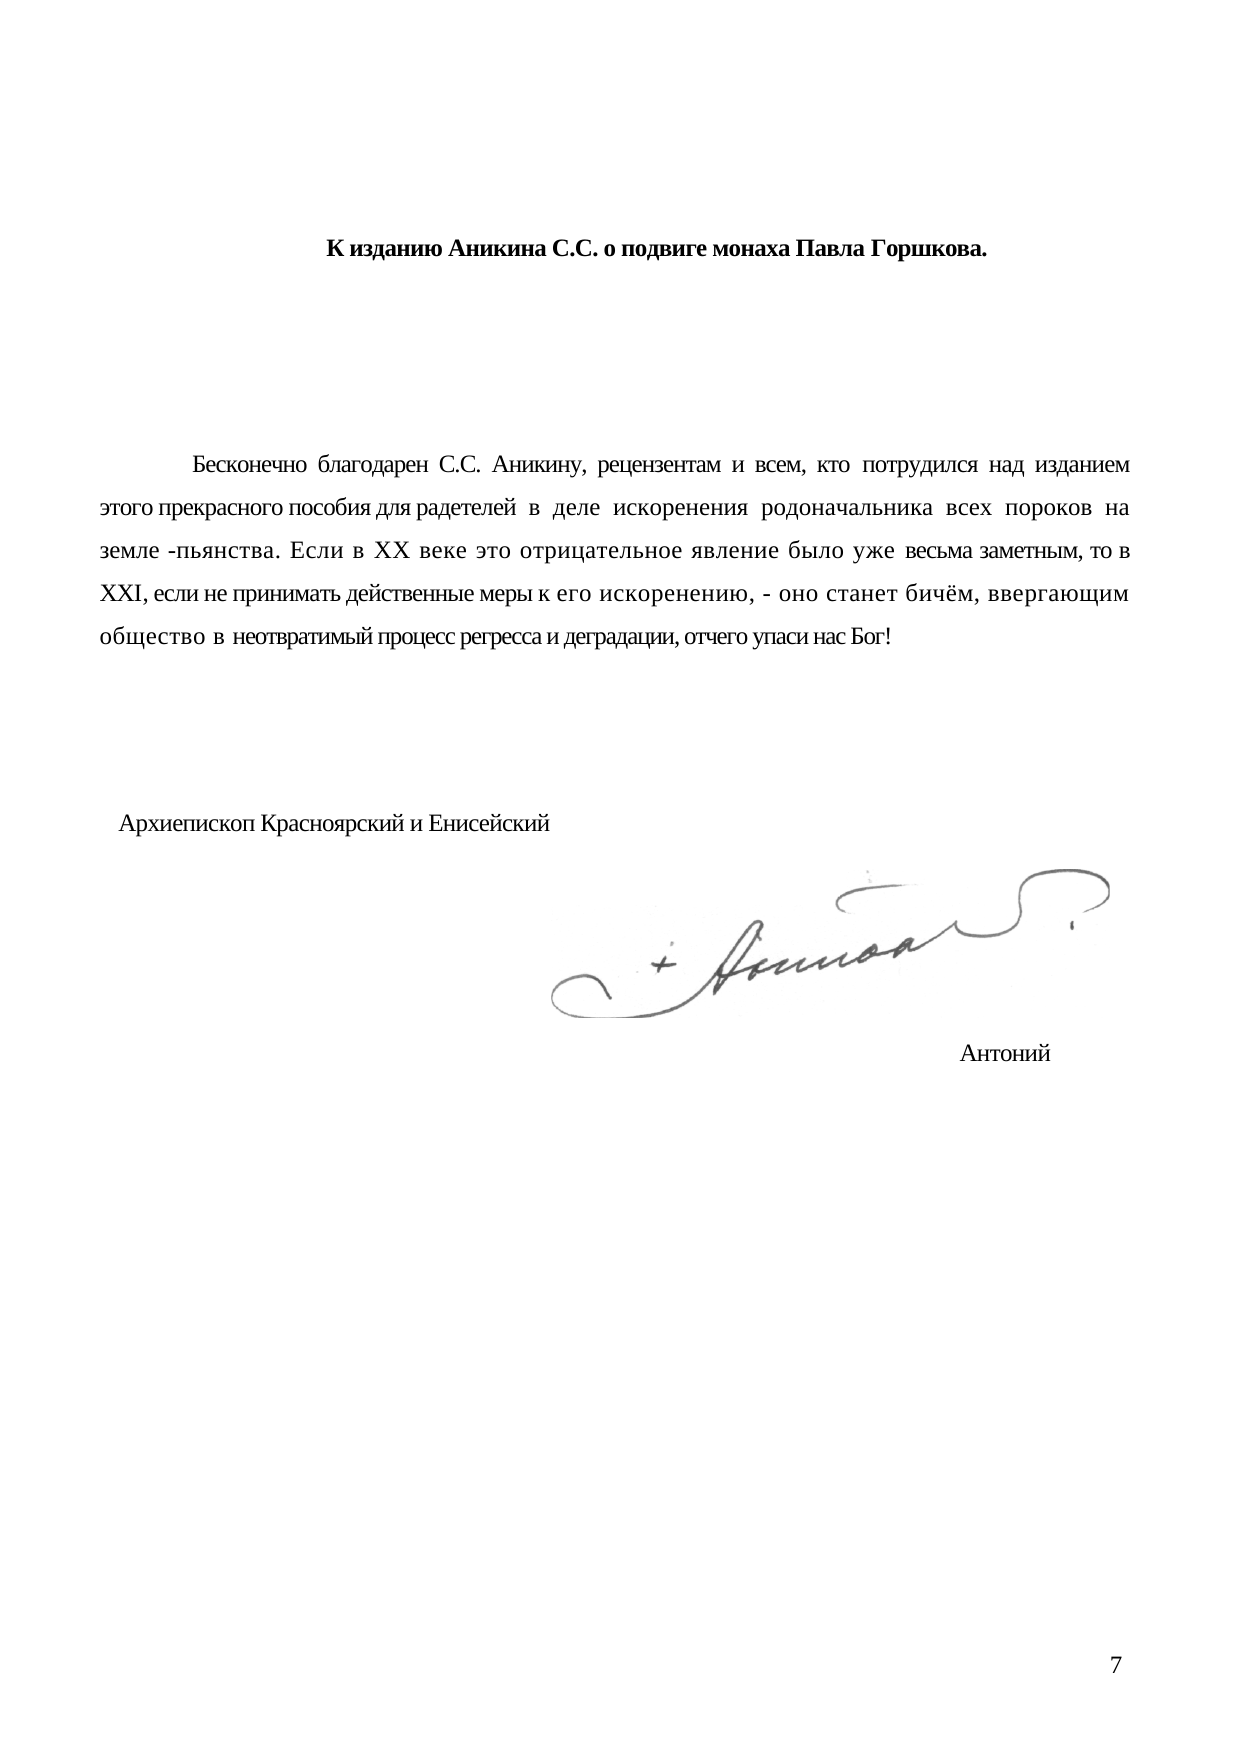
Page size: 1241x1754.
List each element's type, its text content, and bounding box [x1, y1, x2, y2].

text Антоний [782, 923, 1155, 1067]
text Бесконечно благодарен С.С. Аникину, рецензентам и всем, кто потрудился над изданием этого прекрасного пособия для радетелей в деле искоренения родоначальника всех пороков на земле -пьянства. Если в XX веке это отрицательное явление было уже весьма заметным, то в XXI, если не принимать действенные меры к его искоренению, - оно станет бичём, ввергающим общество в неотвратимый процесс регресса и деградации, отчего упаси нас Бог! [99, 449, 1131, 650]
text Архиепископ Красноярский и Енисейский [118, 808, 1122, 837]
text К изданию Аникина С.С. о подвиге монаха Павла Горшкова. [192, 233, 1122, 262]
